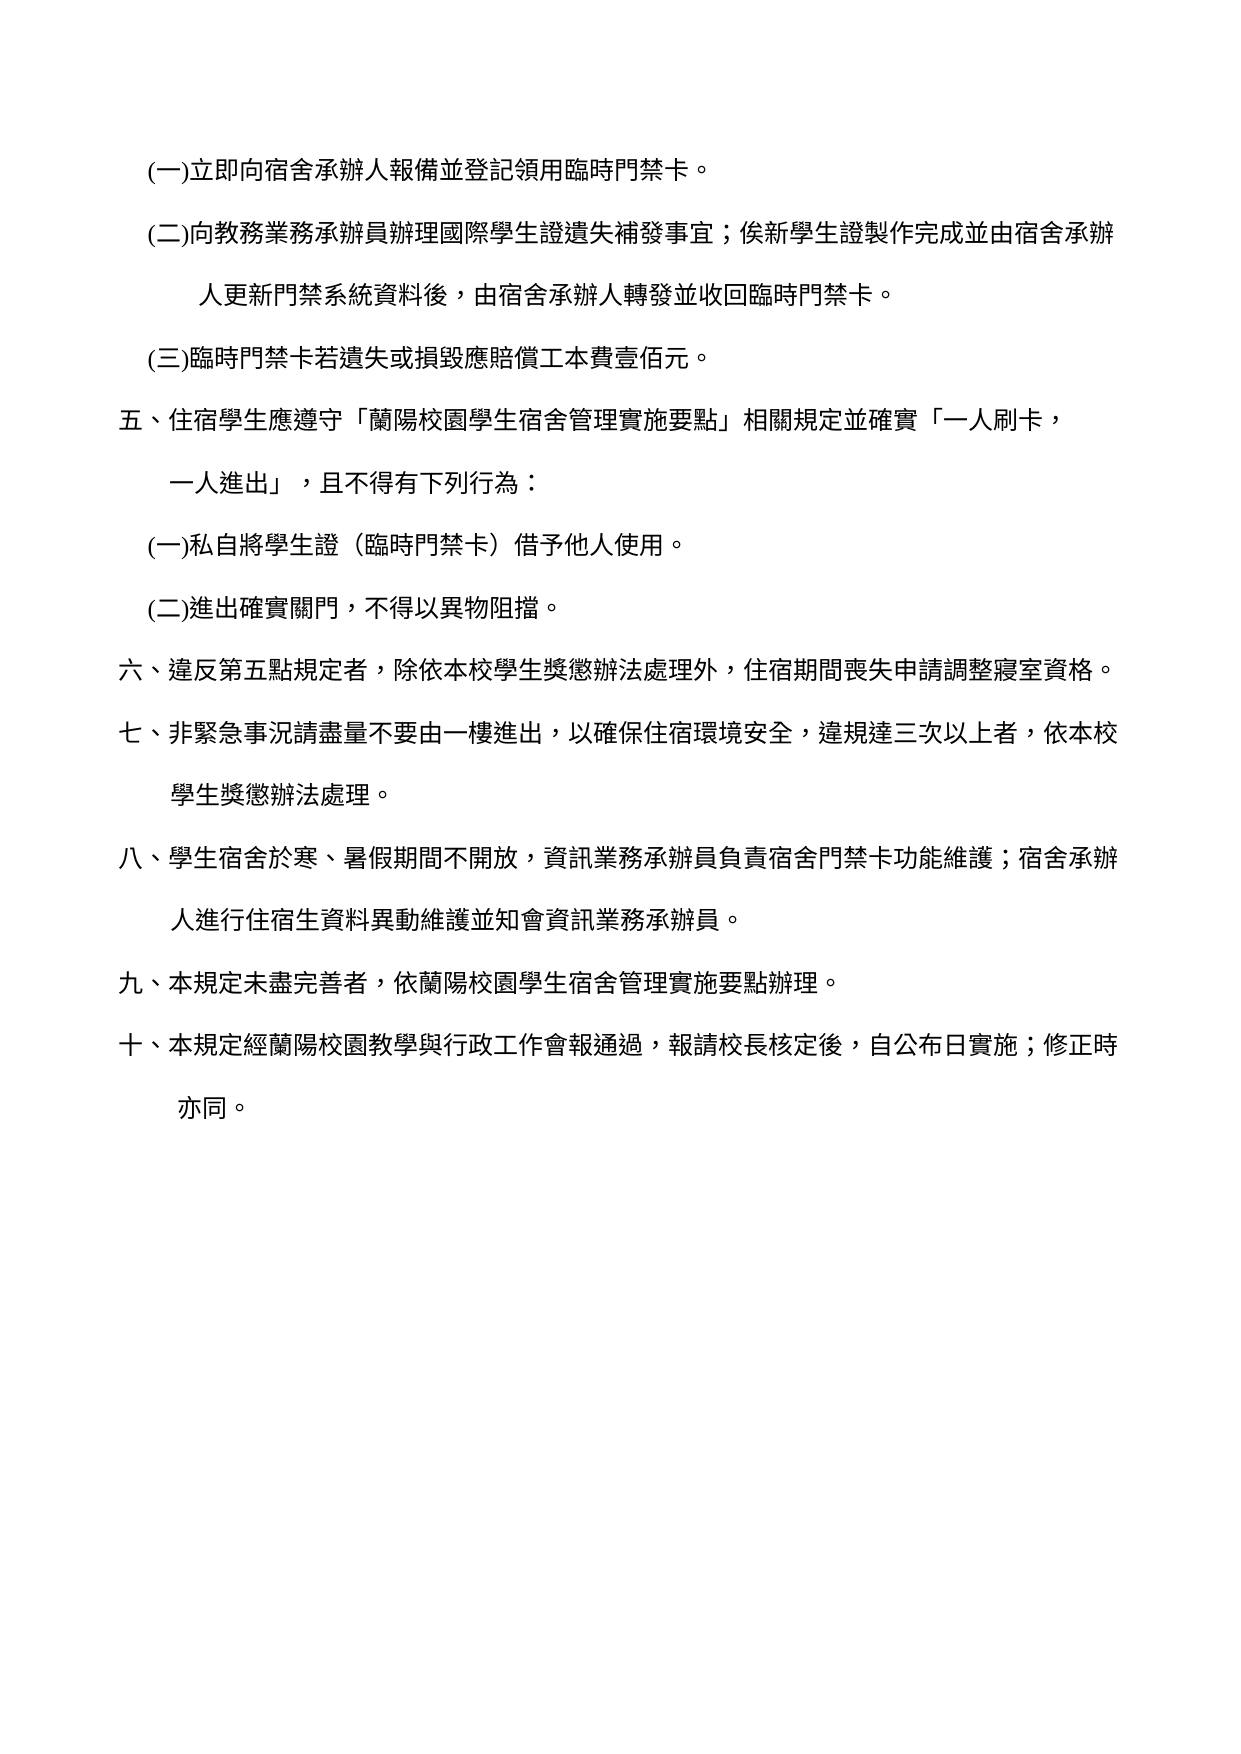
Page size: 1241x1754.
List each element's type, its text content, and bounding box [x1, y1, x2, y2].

text (三)臨時門禁卡若遺失或損毀應賠償工本費壹佰元。 [147, 314, 1124, 377]
text 六、違反第五點規定者，除依本校學生獎懲辦法處理外，住宿期間喪失申請調整寢室資格。 [118, 627, 1124, 689]
text (一)私自將學生證（臨時門禁卡）借予他人使用。 [147, 502, 1124, 564]
text 九、本規定未盡完善者，依蘭陽校園學生宿舍管理實施要點辦理。 [118, 939, 1124, 1002]
text 五、住宿學生應遵守「蘭陽校園學生宿舍管理實施要點」相關規定並確實「一人刷卡，一人進出」，且不得有下列行為： [118, 377, 1089, 502]
text 八、學生宿舍於寒、暑假期間不開放，資訊業務承辦員負責宿舍門禁卡功能維護；宿舍承辦人進行住宿生資料異動維護並知會資訊業務承辦員。 [118, 814, 1124, 939]
text 十、本規定經蘭陽校園教學與行政工作會報通過，報請校長核定後，自公布日實施；修正時亦同。 [118, 1002, 1122, 1127]
text (一)立即向宿舍承辦人報備並登記領用臨時門禁卡。 [147, 127, 1124, 189]
text (二)向教務業務承辦員辦理國際學生證遺失補發事宜；俟新學生證製作完成並由宿舍承辦人更新門禁系統資料後，由宿舍承辦人轉發並收回臨時門禁卡。 [147, 189, 1124, 314]
text 七、非緊急事況請盡量不要由一樓進出，以確保住宿環境安全，違規達三次以上者，依本校學生獎懲辦法處理。 [118, 689, 1124, 814]
text (二)進出確實關門，不得以異物阻擋。 [147, 564, 1124, 627]
